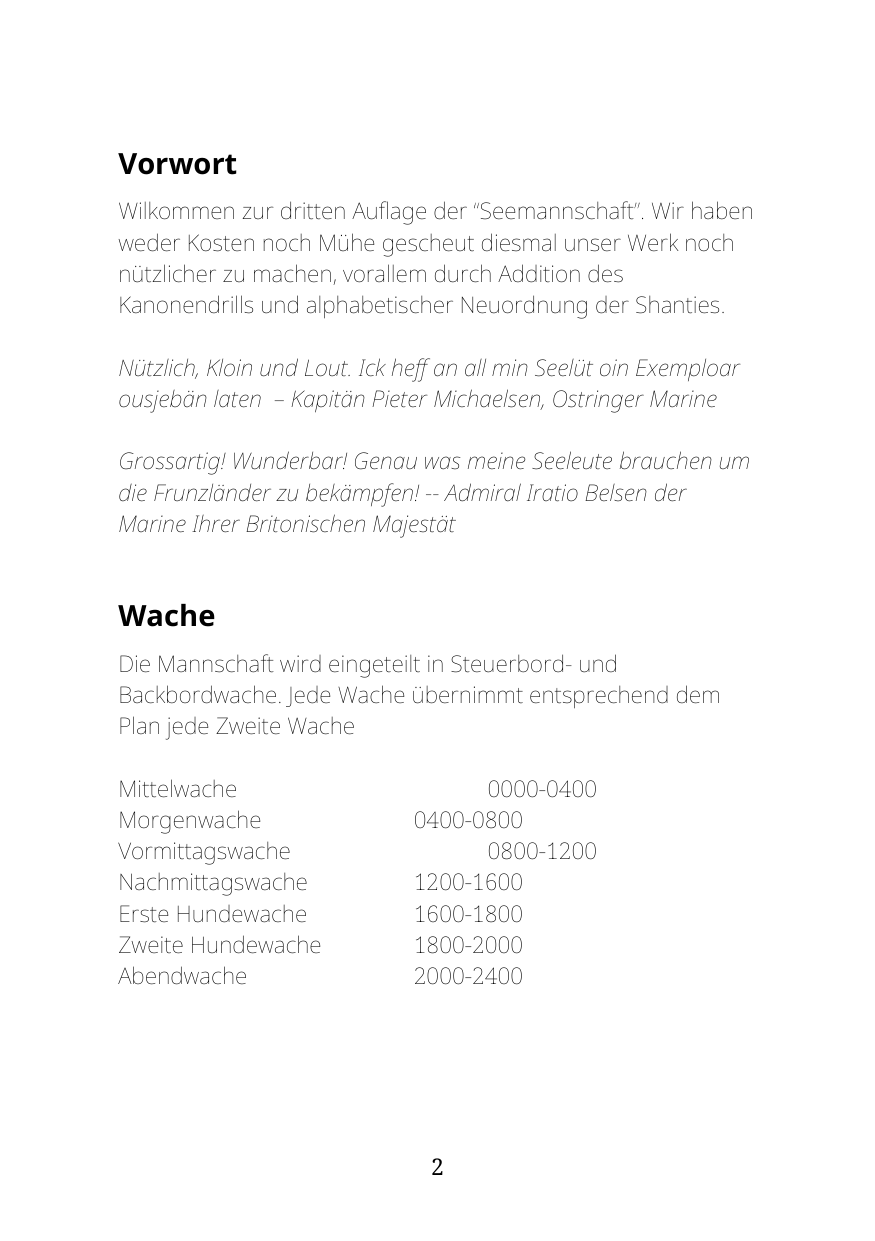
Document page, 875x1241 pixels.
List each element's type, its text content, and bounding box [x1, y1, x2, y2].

text Grossartig! Wunderbar! Genau was meine Seeleute brauchen um die Frunzländer zu bekämpfen! -- Admiral Iratio Belsen der Marine Ihrer Britonischen Majestät [118, 445, 756, 539]
text Wilkommen zur dritten Auflage der “Seemannschaft”. Wir haben weder Kosten noch Mühe gescheut diesmal unser Werk noch nützlicher zu machen, vorallem durch Addition des Kanonendrills und alphabetischer Neuordnung der Shanties. [118, 195, 756, 320]
text Erste Hundewache 1600-1800 [118, 897, 756, 929]
text Zweite Hundewache 1800-2000 [118, 929, 756, 960]
text Die Mannschaft wird eingeteilt in Steuerbord- und Backbordwache. Jede Wache übernimmt entsprechend dem Plan jede Zweite Wache [118, 647, 756, 741]
text Nützlich, Kloin und Lout. Ick heff an all min Seelüt oin Exemploar ousjebän laten – Kapitän Pieter Michaelsen, Ostringer Marine [118, 352, 756, 414]
text Vormittagswache 0800-1200 [118, 835, 756, 866]
text Abendwache 2000-2400 [118, 960, 756, 991]
text Nachmittagswache 1200-1600 [118, 866, 756, 897]
text Morgenwache 0400-0800 [118, 804, 756, 835]
subtitle Vorwort [118, 143, 756, 183]
subtitle Wache [118, 595, 756, 635]
text Mittelwache 0000-0400 [118, 772, 756, 804]
